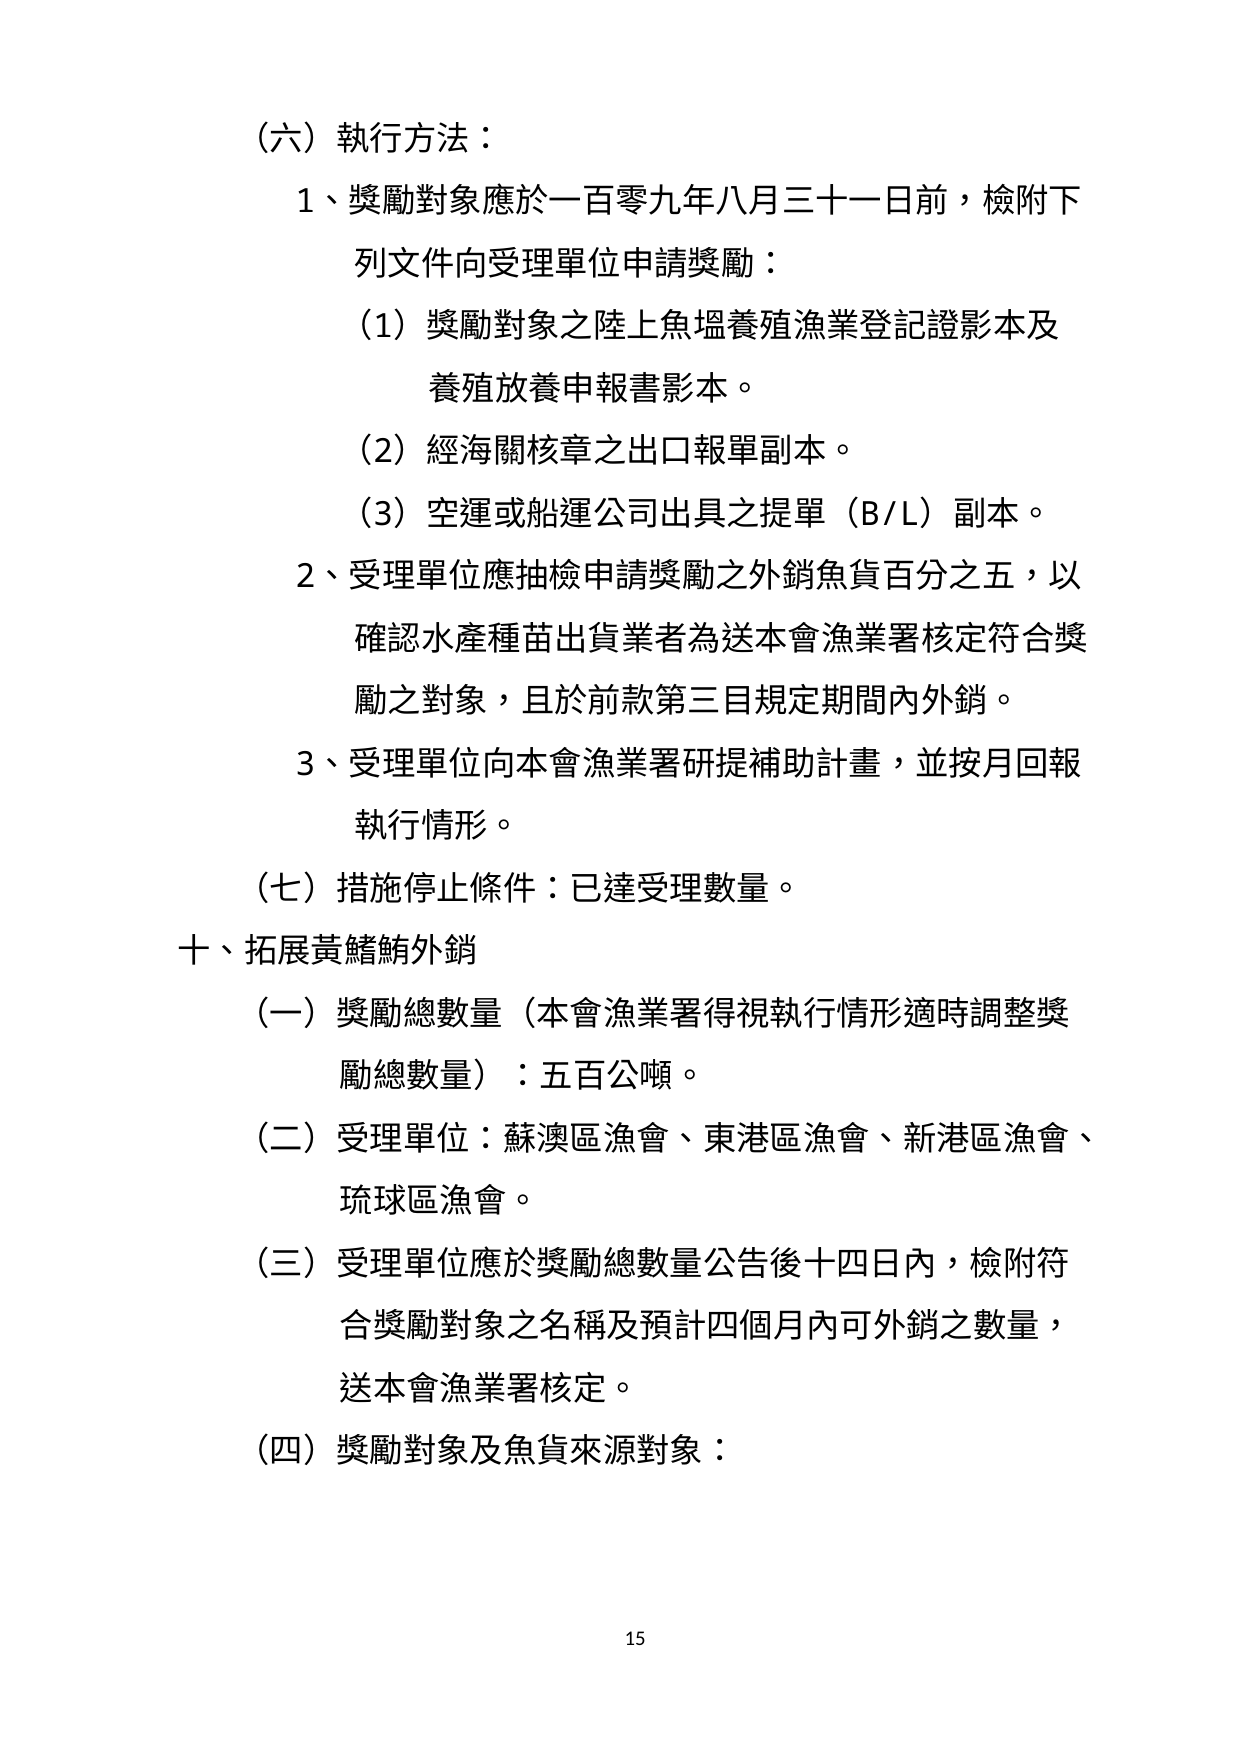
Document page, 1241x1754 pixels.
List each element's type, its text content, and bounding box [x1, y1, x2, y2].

text 3、受理單位向本會漁業署研提補助計畫，並按月回報執行情形。 [295, 719, 1092, 844]
text 2、受理單位應抽檢申請獎勵之外銷魚貨百分之五，以確認水產種苗出貨業者為送本會漁業署核定符合獎勵之對象，且於前款第三目規定期間內外銷。 [295, 532, 1092, 719]
text 1、獎勵對象應於一百零九年八月三十一日前，檢附下列文件向受理單位申請獎勵： [295, 157, 1092, 282]
text 十、拓展黃鰭鮪外銷 [177, 907, 1092, 969]
text （2）經海關核章之出口報單副本。 [339, 407, 1092, 469]
text （六）執行方法： [177, 94, 1092, 157]
text （3）空運或船運公司出具之提單（B/L）副本。 [339, 469, 1092, 532]
text （二）受理單位：蘇澳區漁會、東港區漁會、新港區漁會、琉球區漁會。 [236, 1094, 1092, 1219]
text （三）受理單位應於獎勵總數量公告後十四日內，檢附符合獎勵對象之名稱及預計四個月內可外銷之數量，送本會漁業署核定。 [236, 1219, 1092, 1407]
text （一）獎勵總數量（本會漁業署得視執行情形適時調整獎勵總數量）：五百公噸。 [236, 969, 1092, 1094]
text （四）獎勵對象及魚貨來源對象： [236, 1407, 1092, 1469]
text （七）措施停止條件：已達受理數量。 [177, 844, 1092, 907]
text （1）獎勵對象之陸上魚塭養殖漁業登記證影本及養殖放養申報書影本。 [339, 282, 1092, 407]
